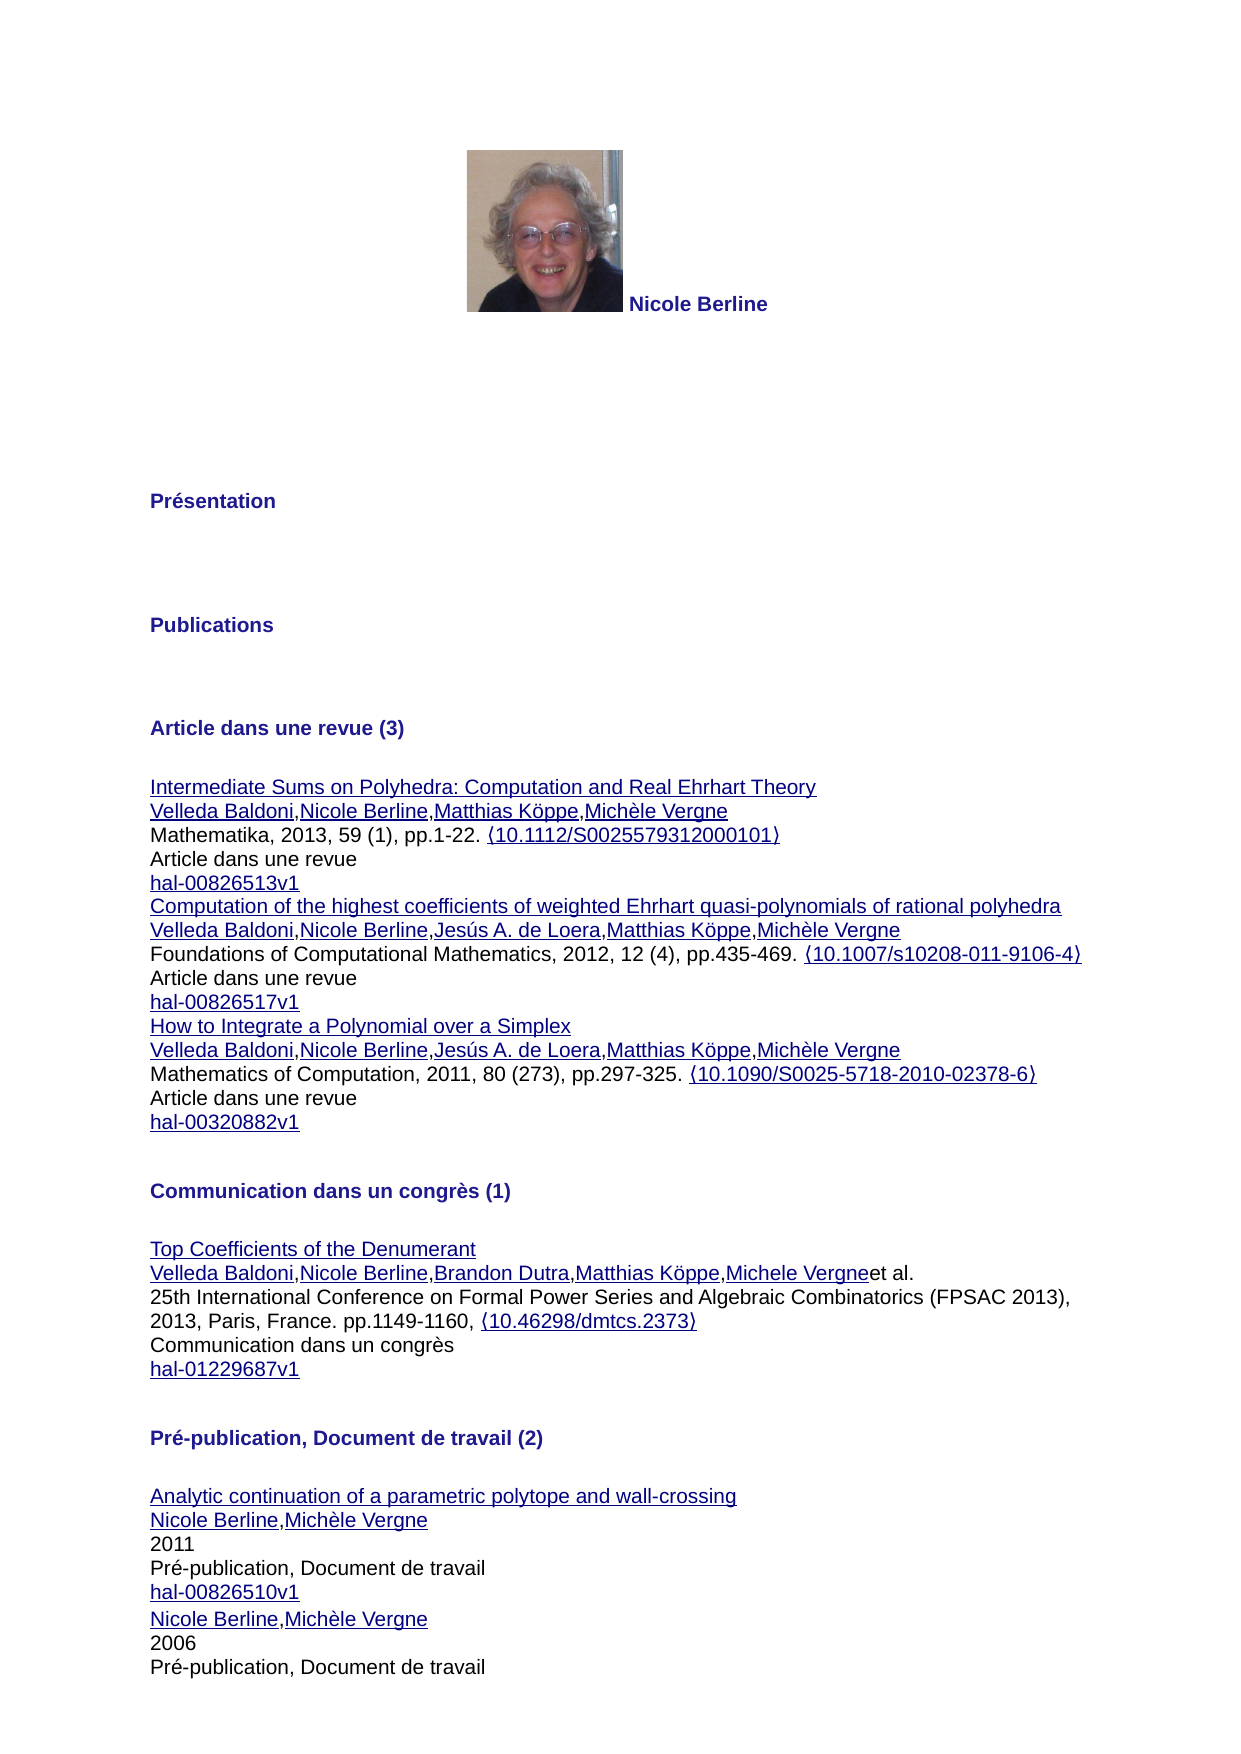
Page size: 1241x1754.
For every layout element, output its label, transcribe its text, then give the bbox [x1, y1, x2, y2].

subtitle Présentation [150, 489, 1090, 513]
subtitle Nicole Berline [150, 150, 1090, 316]
subtitle Pré-publication, Document de travail (2) [150, 1426, 1090, 1449]
table_header Top Coefficients of the Denumerant Velleda Baldoni,Nicole Berline,Brandon Dutra,Matthias Köppe,Michele Vergneet al. 25th International Conference on Formal Power Series and Algebraic Combinatorics (FPSAC 2013), 2013, Paris, France. pp.1149-1160, ⟨10.46298/dmtcs.2373⟩ Communication dans un congrès hal-01229687v1 [150, 1237, 1090, 1381]
table_header Analytic continuation of a parametric polytope and wall-crossing Nicole Berline,Michèle Vergne 2011 Pré-publication, Document de travail hal-00826510v1 [150, 1484, 1090, 1604]
table_cell Computation of the highest coefficients of weighted Ehrhart quasi-polynomials of rational polyhedra Velleda Baldoni,Nicole Berline,Jesús A. de Loera,Matthias Köppe,Michèle Vergne Foundations of Computational Mathematics, 2012, 12 (4), pp.435-469. ⟨10.1007/s10208-011-9106-4⟩ Article dans une revue hal-00826517v1 [150, 894, 1090, 1014]
subtitle Publications [150, 613, 1090, 637]
table_cell Local Euler-Maclaurin formula for polytopes Nicole Berline,Michèle Vergne 2006 Pré-publication, Document de travail hal-00007488v3 [150, 1604, 1090, 1679]
table_cell How to Integrate a Polynomial over a Simplex Velleda Baldoni,Nicole Berline,Jesús A. de Loera,Matthias Köppe,Michèle Vergne Mathematics of Computation, 2011, 80 (273), pp.297-325. ⟨10.1090/S0025-5718-2010-02378-6⟩ Article dans une revue hal-00320882v1 [150, 1014, 1090, 1134]
picture [466, 150, 623, 312]
table_header Intermediate Sums on Polyhedra: Computation and Real Ehrhart Theory Velleda Baldoni,Nicole Berline,Matthias Köppe,Michèle Vergne Mathematika, 2013, 59 (1), pp.1-22. ⟨10.1112/S0025579312000101⟩ Article dans une revue hal-00826513v1 [150, 775, 1090, 894]
subtitle Communication dans un congrès (1) [150, 1179, 1090, 1203]
subtitle Article dans une revue (3) [150, 716, 1090, 740]
